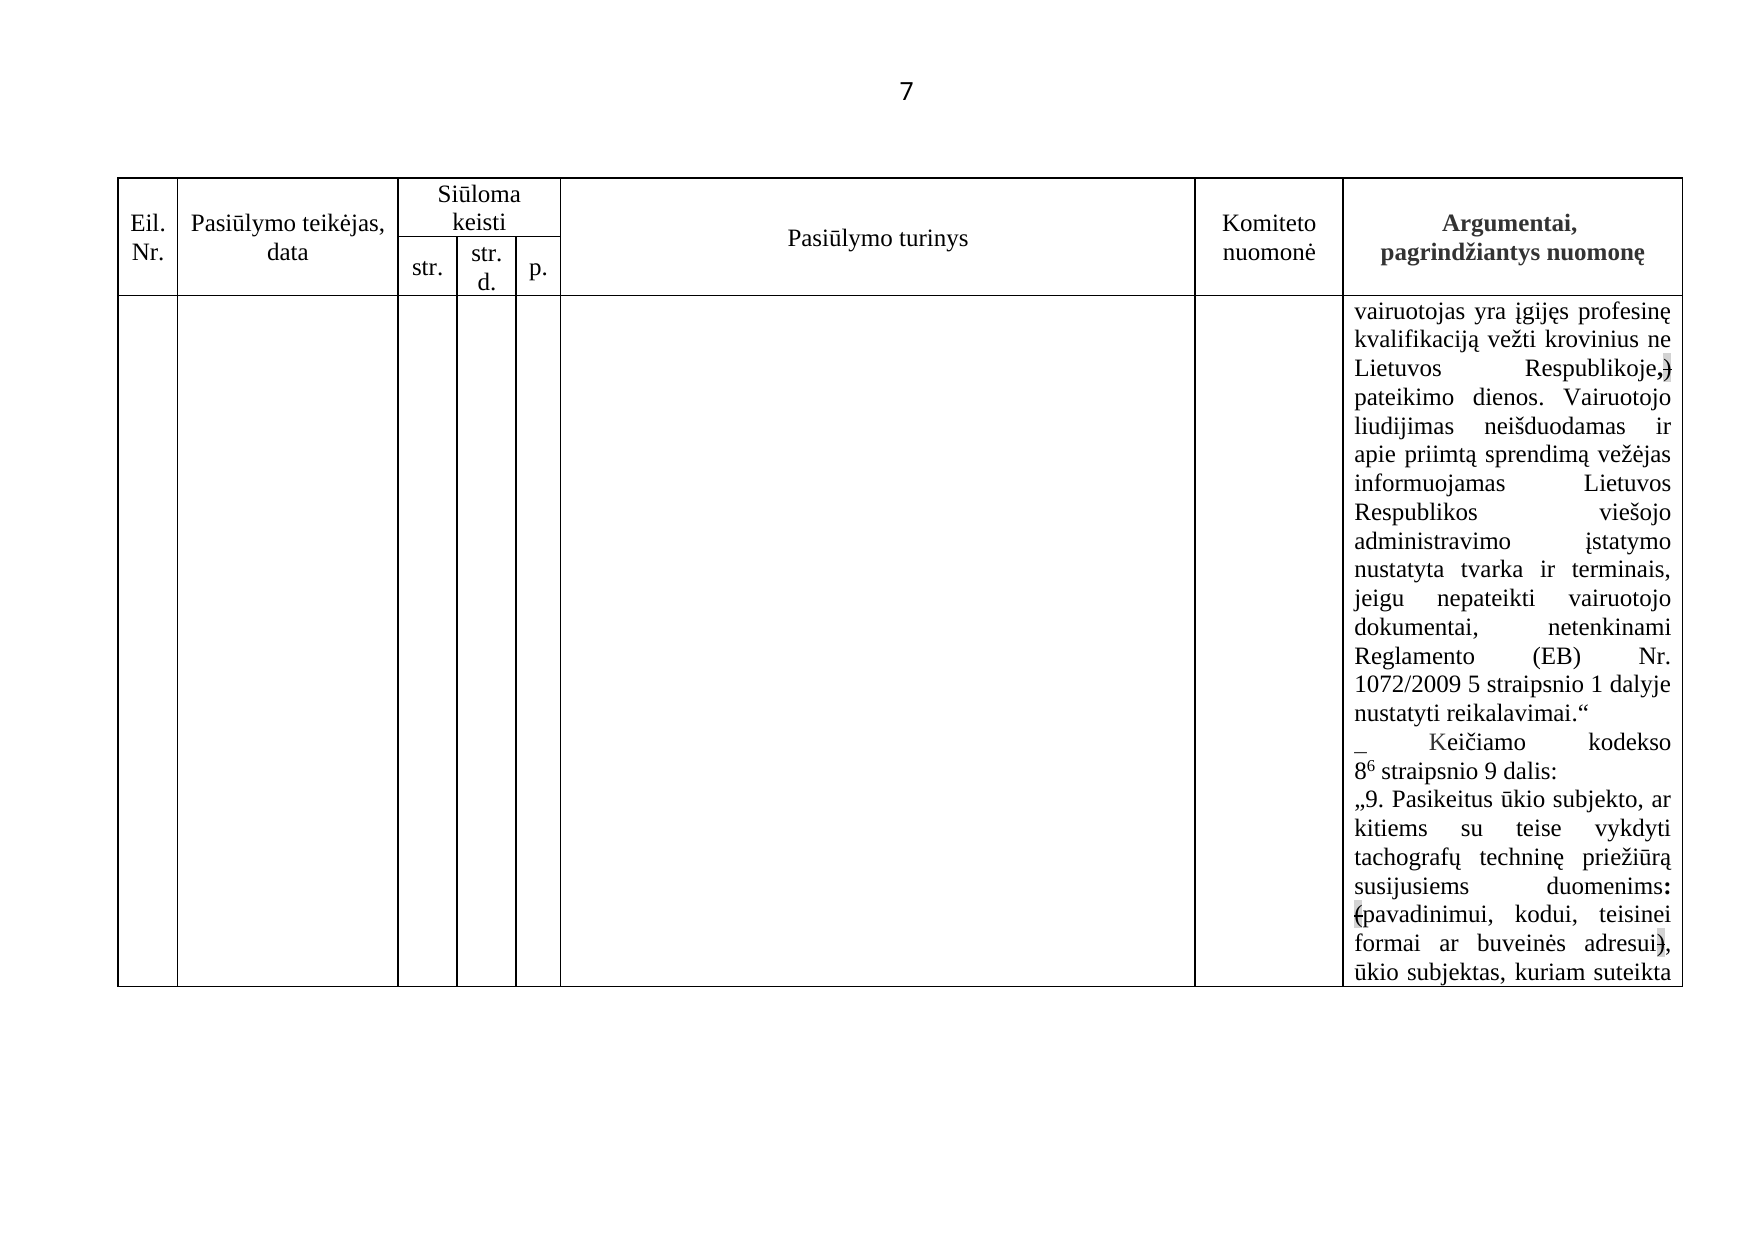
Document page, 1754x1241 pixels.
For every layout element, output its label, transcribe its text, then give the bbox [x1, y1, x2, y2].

table_header Pasiūlymo teikėjas, data [178, 179, 397, 295]
table_cell vairuotojas yra įgijęs profesinę kvalifikaciją vežti krovinius ne Lietuvos Respublikoje,) pateikimo dienos. Vairuotojo liudijimas neišduodamas ir apie priimtą sprendimą vežėjas informuojamas Lietuvos Respublikos viešojo administravimo įstatymo nustatyta tvarka ir terminais, jeigu nepateikti vairuotojo dokumentai, netenkinami Reglamento (EB) Nr. 1072/2009 5 straipsnio 1 dalyje nustatyti reikalavimai.“ _ Keičiamo kodekso 86 straipsnio 9 dalis: „9. Pasikeitus ūkio subjekto, ar kitiems su teise vykdyti tachografų techninę priežiūrą susijusiems duomenims: (pavadinimui, kodui, teisinei formai ar buveinės adresui), ūkio subjektas, kuriam suteikta [1344, 296, 1682, 986]
table_cell [399, 296, 456, 986]
table_cell [458, 296, 515, 986]
table_header Siūloma keisti [399, 179, 560, 236]
table_cell str. [399, 237, 456, 295]
table_cell [119, 296, 177, 986]
table_header Komiteto nuomonė [1196, 179, 1342, 295]
table_header Pasiūlymo turinys [561, 179, 1194, 295]
table_cell [1196, 296, 1342, 986]
table_header Eil. Nr. [119, 179, 177, 295]
table_cell str. d. [458, 237, 515, 295]
table_header Argumentai, pagrindžiantys nuomonę [1344, 179, 1682, 295]
table_cell p. [517, 237, 560, 295]
table_cell [517, 296, 560, 986]
table_cell [178, 296, 397, 986]
table_cell [561, 296, 1194, 986]
